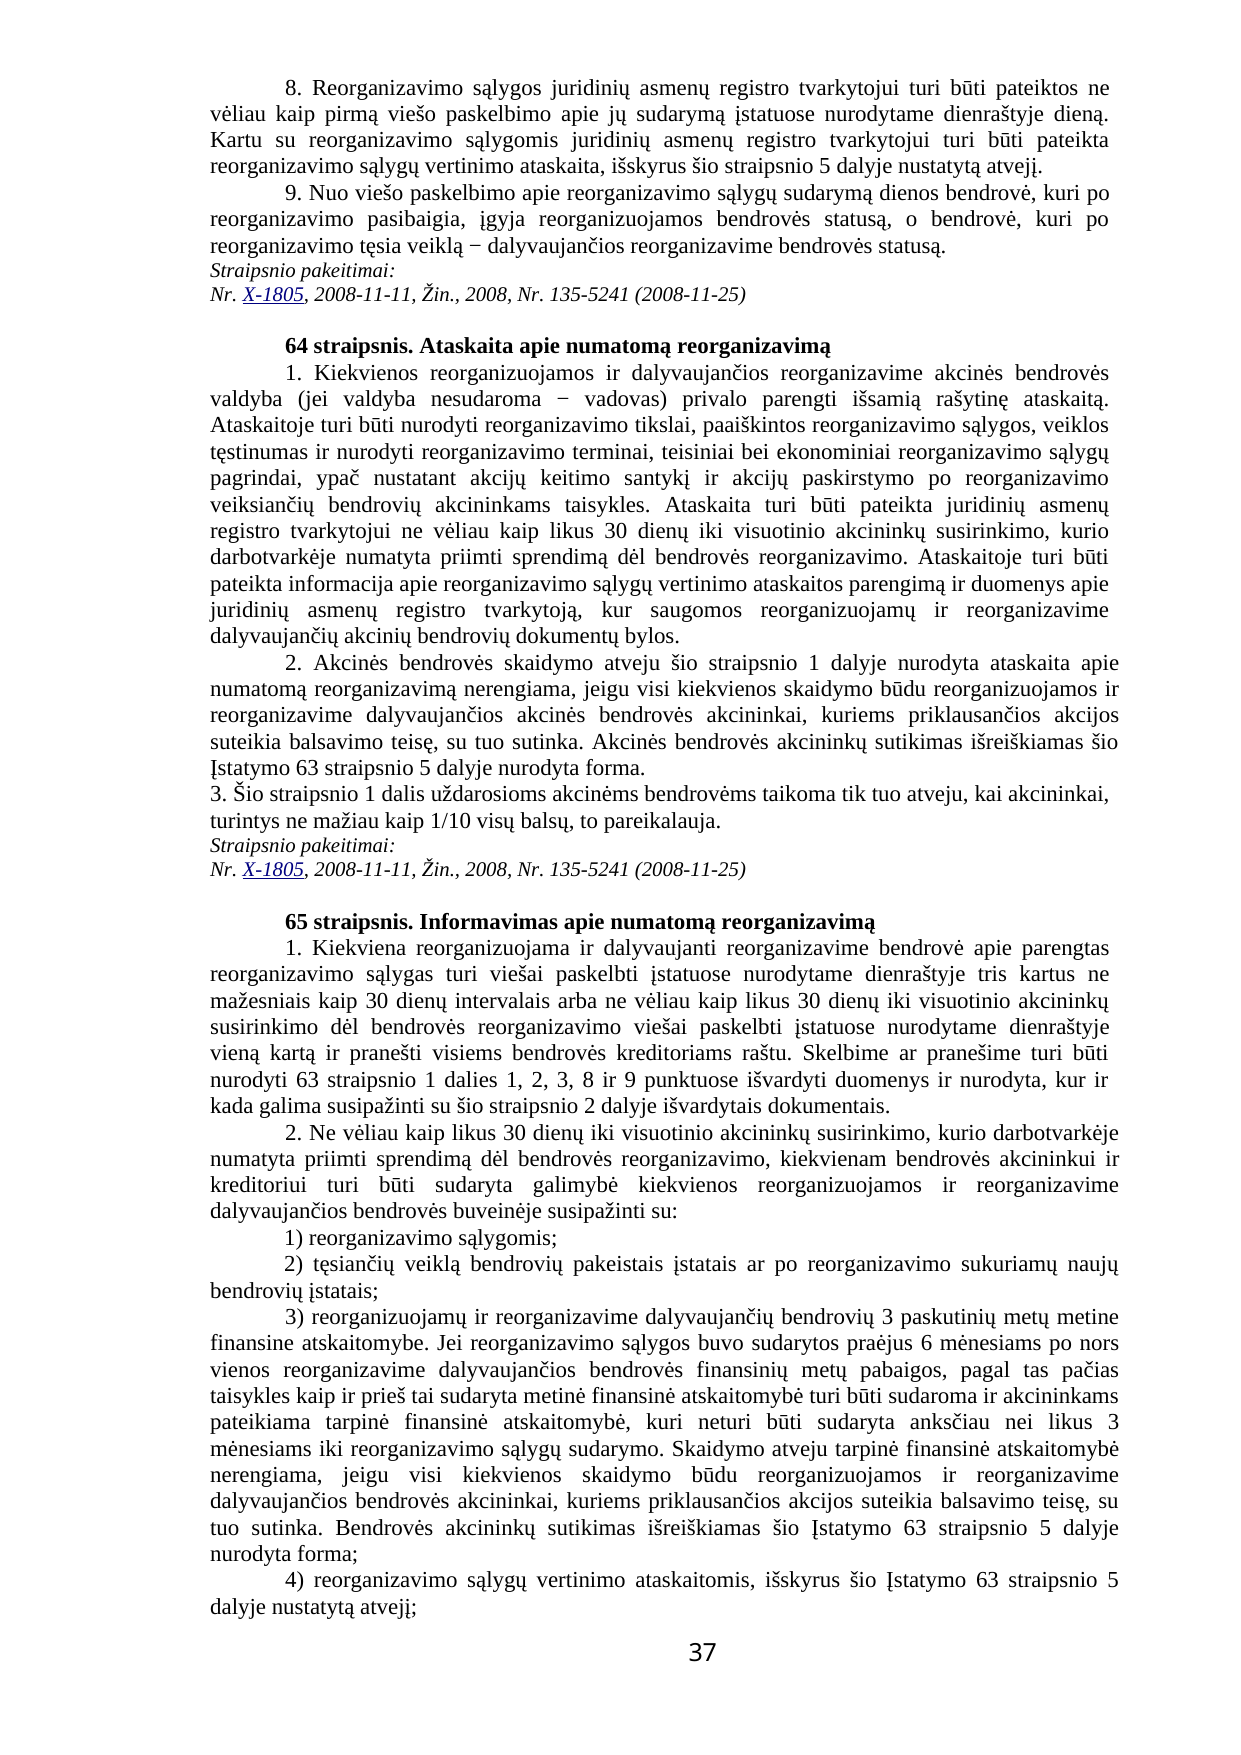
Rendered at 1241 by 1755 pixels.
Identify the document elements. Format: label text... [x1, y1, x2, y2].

text Straipsnio pakeitimai: [210, 833, 1111, 857]
text 9. Nuo viešo paskelbimo apie reorganizavimo sąlygų sudarymą dienos bendrovė, kuri po reorganizavimo pasibaigia, įgyja reorganizuojamos bendrovės statusą, o bendrovė, kuri po reorganizavimo tęsia veiklą − dalyvaujančios reorganizavime bendrovės statusą. [210, 179, 1111, 258]
text Nr. X-1805, 2008-11-11, Žin., 2008, Nr. 135-5241 (2008-11-25) [210, 857, 1120, 881]
text 2) tęsiančių veiklą bendrovių pakeistais įstatais ar po reorganizavimo sukuriamų naujų bendrovių įstatais; [210, 1250, 1120, 1303]
text 2. Akcinės bendrovės skaidymo atveju šio straipsnio 1 dalyje nurodyta ataskaita apie numatomą reorganizavimą nerengiama, jeigu visi kiekvienos skaidymo būdu reorganizuojamos ir reorganizavime dalyvaujančios akcinės bendrovės akcininkai, kuriems priklausančios akcijos suteikia balsavimo teisę, su tuo sutinka. Akcinės bendrovės akcininkų sutikimas išreiškiamas šio Įstatymo 63 straipsnio 5 dalyje nurodyta forma. [210, 649, 1120, 781]
text 65 straipsnis. Informavimas apie numatomą reorganizavimą [210, 908, 1111, 934]
text 1) reorganizavimo sąlygomis; [210, 1224, 1120, 1250]
text 1. Kiekvienos reorganizuojamos ir dalyvaujančios reorganizavime akcinės bendrovės valdyba (jei valdyba nesudaroma − vadovas) privalo parengti išsamią rašytinę ataskaitą. Ataskaitoje turi būti nurodyti reorganizavimo tikslai, paaiškintos reorganizavimo sąlygos, veiklos tęstinumas ir nurodyti reorganizavimo terminai, teisiniai bei ekonominiai reorganizavimo sąlygų pagrindai, ypač nustatant akcijų keitimo santykį ir akcijų paskirstymo po reorganizavimo veiksiančių bendrovių akcininkams taisykles. Ataskaita turi būti pateikta juridinių asmenų registro tvarkytojui ne vėliau kaip likus 30 dienų iki visuotinio akcininkų susirinkimo, kurio darbotvarkėje numatyta priimti sprendimą dėl bendrovės reorganizavimo. Ataskaitoje turi būti pateikta informacija apie reorganizavimo sąlygų vertinimo ataskaitos parengimą ir duomenys apie juridinių asmenų registro tvarkytoją, kur saugomos reorganizuojamų ir reorganizavime dalyvaujančių akcinių bendrovių dokumentų bylos. [210, 359, 1111, 649]
text 1. Kiekviena reorganizuojama ir dalyvaujanti reorganizavime bendrovė apie parengtas reorganizavimo sąlygas turi viešai paskelbti įstatuose nurodytame dienraštyje tris kartus ne mažesniais kaip 30 dienų intervalais arba ne vėliau kaip likus 30 dienų iki visuotinio akcininkų susirinkimo dėl bendrovės reorganizavimo viešai paskelbti įstatuose nurodytame dienraštyje vieną kartą ir pranešti visiems bendrovės kreditoriams raštu. Skelbime ar pranešime turi būti nurodyti 63 straipsnio 1 dalies 1, 2, 3, 8 ir 9 punktuose išvardyti duomenys ir nurodyta, kur ir kada galima susipažinti su šio straipsnio 2 dalyje išvardytais dokumentais. [210, 934, 1111, 1118]
text 64 straipsnis. Ataskaita apie numatomą reorganizavimą [210, 332, 1111, 359]
text 8. Reorganizavimo sąlygos juridinių asmenų registro tvarkytojui turi būti pateiktos ne vėliau kaip pirmą viešo paskelbimo apie jų sudarymą įstatuose nurodytame dienraštyje dieną. Kartu su reorganizavimo sąlygomis juridinių asmenų registro tvarkytojui turi būti pateikta reorganizavimo sąlygų vertinimo ataskaita, išskyrus šio straipsnio 5 dalyje nustatytą atvejį. [210, 73, 1111, 179]
text 3. Šio straipsnio 1 dalis uždarosioms akcinėms bendrovėms taikoma tik tuo atveju, kai akcininkai, turintys ne mažiau kaip 1/10 visų balsų, to pareikalauja. [210, 781, 1111, 833]
text 4) reorganizavimo sąlygų vertinimo ataskaitomis, išskyrus šio Įstatymo 63 straipsnio 5 dalyje nustatytą atvejį; [210, 1567, 1120, 1619]
text 2. Ne vėliau kaip likus 30 dienų iki visuotinio akcininkų susirinkimo, kurio darbotvarkėje numatyta priimti sprendimą dėl bendrovės reorganizavimo, kiekvienam bendrovės akcininkui ir kreditoriui turi būti sudaryta galimybė kiekvienos reorganizuojamos ir reorganizavime dalyvaujančios bendrovės buveinėje susipažinti su: [210, 1118, 1120, 1224]
text Straipsnio pakeitimai: [210, 258, 1111, 282]
text Nr. X-1805, 2008-11-11, Žin., 2008, Nr. 135-5241 (2008-11-25) [210, 282, 1120, 306]
text 3) reorganizuojamų ir reorganizavime dalyvaujančių bendrovių 3 paskutinių metų metine finansine atskaitomybe. Jei reorganizavimo sąlygos buvo sudarytos praėjus 6 mėnesiams po nors vienos reorganizavime dalyvaujančios bendrovės finansinių metų pabaigos, pagal tas pačias taisykles kaip ir prieš tai sudaryta metinė finansinė atskaitomybė turi būti sudaroma ir akcininkams pateikiama tarpinė finansinė atskaitomybė, kuri neturi būti sudaryta anksčiau nei likus 3 mėnesiams iki reorganizavimo sąlygų sudarymo. Skaidymo atveju tarpinė finansinė atskaitomybė nerengiama, jeigu visi kiekvienos skaidymo būdu reorganizuojamos ir reorganizavime dalyvaujančios bendrovės akcininkai, kuriems priklausančios akcijos suteikia balsavimo teisę, su tuo sutinka. Bendrovės akcininkų sutikimas išreiškiamas šio Įstatymo 63 straipsnio 5 dalyje nurodyta forma; [210, 1303, 1120, 1567]
